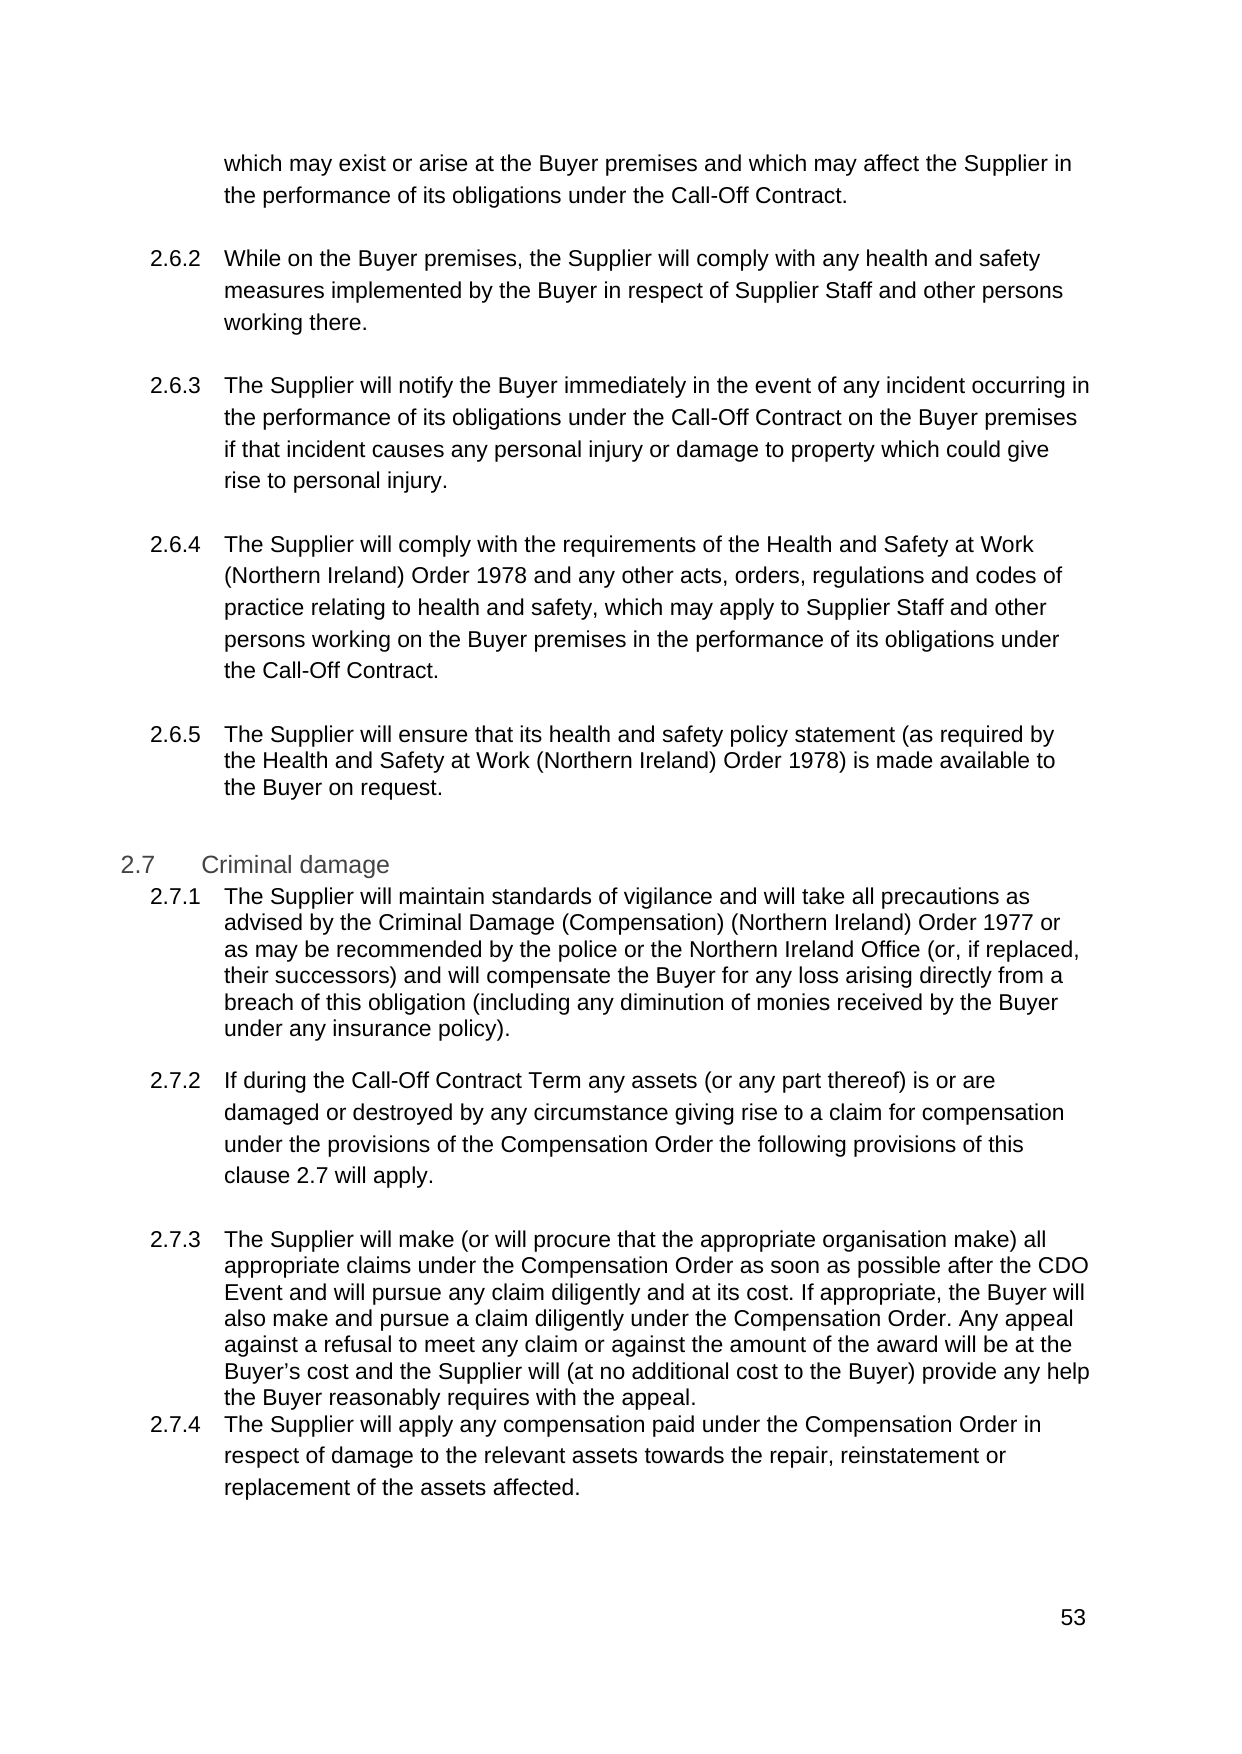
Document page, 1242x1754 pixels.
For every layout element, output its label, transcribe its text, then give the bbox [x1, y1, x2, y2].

subtitle 2.7.4 The Supplier will apply any compensation paid under the Compensation Order in respect of damage to the relevant assets towards the repair, reinstatement or replacement of the assets affected. [150, 1411, 1090, 1500]
subtitle 2.7.2 If during the Call-Off Contract Term any assets (or any part thereof) is or are damaged or destroyed by any circumstance giving rise to a claim for compensation under the provisions of the Compensation Order the following provisions of this clause 2.7 will apply. [150, 1067, 1090, 1188]
subtitle which may exist or arise at the Buyer premises and which may affect the Supplier in the performance of its obligations under the Call-Off Contract. [150, 150, 1090, 208]
subtitle 2.7.3 The Supplier will make (or will procure that the appropriate organisation make) all appropriate claims under the Compensation Order as soon as possible after the CDO Event and will pursue any claim diligently and at its cost. If appropriate, the Buyer will also make and pursue a claim diligently under the Compensation Order. Any appeal against a refusal to meet any claim or against the amount of the award will be at the Buyer’s cost and the Supplier will (at no additional cost to the Buyer) provide any help the Buyer reasonably requires with the appeal. [150, 1226, 1090, 1411]
subtitle 2.7.1 The Supplier will maintain standards of vigilance and will take all precautions as advised by the Criminal Damage (Compensation) (Northern Ireland) Order 1977 or as may be recommended by the police or the Northern Ireland Office (or, if replaced, their successors) and will compensate the Buyer for any loss arising directly from a breach of this obligation (including any diminution of monies received by the Buyer under any insurance policy). [150, 883, 1090, 1041]
subtitle 2.7 Criminal damage [120, 850, 1092, 879]
subtitle 2.6.5 The Supplier will ensure that its health and safety policy statement (as required by the Health and Safety at Work (Northern Ireland) Order 1978) is made available to the Buyer on request. [150, 721, 1090, 800]
subtitle 2.6.3 The Supplier will notify the Buyer immediately in the event of any incident occurring in the performance of its obligations under the Call-Off Contract on the Buyer premises if that incident causes any personal injury or damage to property which could give rise to personal injury. [150, 372, 1090, 493]
subtitle 2.6.2 While on the Buyer premises, the Supplier will comply with any health and safety measures implemented by the Buyer in respect of Supplier Staff and other persons working there. [150, 245, 1090, 335]
subtitle 2.6.4 The Supplier will comply with the requirements of the Health and Safety at Work (Northern Ireland) Order 1978 and any other acts, orders, regulations and codes of practice relating to health and safety, which may apply to Supplier Staff and other persons working on the Buyer premises in the performance of its obligations under the Call-Off Contract. [150, 531, 1090, 683]
